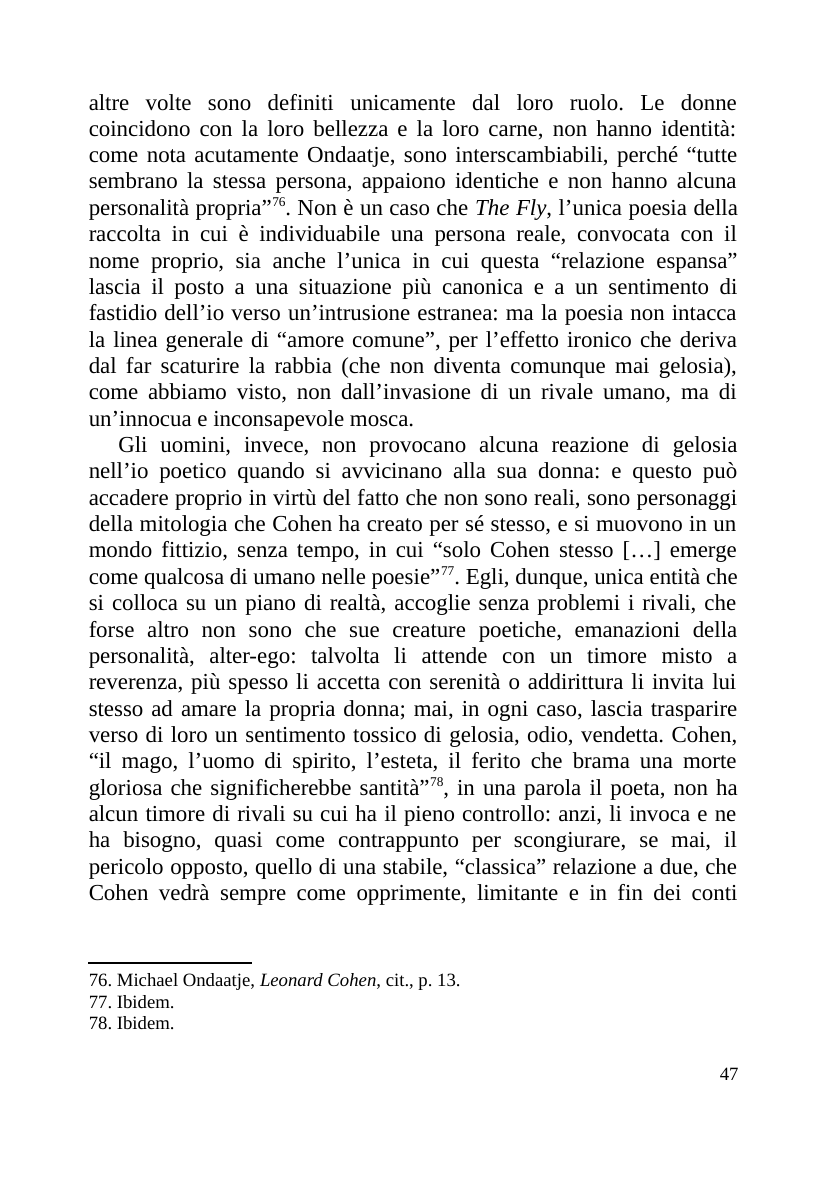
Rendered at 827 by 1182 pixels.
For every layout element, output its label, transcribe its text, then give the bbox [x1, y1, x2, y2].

text Ibidem. [88, 1012, 738, 1034]
text Gli uomini, invece, non provocano alcuna reazione di gelosia nell’io poetico quando si avvicinano alla sua donna: e questo può accadere proprio in virtù del fatto che non sono reali, sono personaggi della mitologia che Cohen ha creato per sé stesso, e si muovono in un mondo fittizio, senza tempo, in cui “solo Cohen stesso […] emerge come qualcosa di umano nelle poesie”. Egli, dunque, unica entità che si colloca su un piano di realtà, accoglie senza problemi i rivali, che forse altro non sono che sue creature poetiche, emanazioni della personalità, alter-ego: talvolta li attende con un timore misto a reverenza, più spesso li accetta con serenità o addirittura li invita lui stesso ad amare la propria donna; mai, in ogni caso, lascia trasparire verso di loro un sentimento tossico di gelosia, odio, vendetta. Cohen, “il mago, l’uomo di spirito, l’esteta, il ferito che brama una morte gloriosa che significherebbe santità”, in una parola il poeta, non ha alcun timore di rivali su cui ha il pieno controllo: anzi, li invoca e ne ha bisogno, quasi come contrappunto per scongiurare, se mai, il pericolo opposto, quello di una stabile, “classica” relazione a due, che Cohen vedrà sempre come opprimente, limitante e in fin dei conti impossibile. È auspicabile, invece, questa “relazione espansa”, libera e comunitaria (in Ballad, come l’omicidio era communal, così è anche l’amore nell’ultima strofa), che Cohen – forse anche grazie alla sfrontatezza dell’adolescenza, e al fatto di non avere ancora avuto alcuna seria storia sentimentale – pone al centro della componente amorosa della sua mitologia personale. [88, 431, 738, 906]
text altre volte sono definiti unicamente dal loro ruolo. Le donne coincidono con la loro bellezza e la loro carne, non hanno identità: come nota acutamente Ondaatje, sono interscambiabili, perché “tutte sembrano la stessa persona, appaiono identiche e non hanno alcuna personalità propria”. Non è un caso che The Fly, l’unica poesia della raccolta in cui è individuabile una persona reale, convocata con il nome proprio, sia anche l’unica in cui questa “relazione espansa” lascia il posto a una situazione più canonica e a un sentimento di fastidio dell’io verso un’intrusione estranea: ma la poesia non intacca la linea generale di “amore comune”, per l’effetto ironico che deriva dal far scaturire la rabbia (che non diventa comunque mai gelosia), come abbiamo visto, non dall’invasione di un rivale umano, ma di un’innocua e inconsapevole mosca. [88, 88, 738, 431]
text Ibidem. [88, 991, 738, 1012]
text Michael Ondaatje, Leonard Cohen, cit., p. 13. [88, 969, 738, 991]
